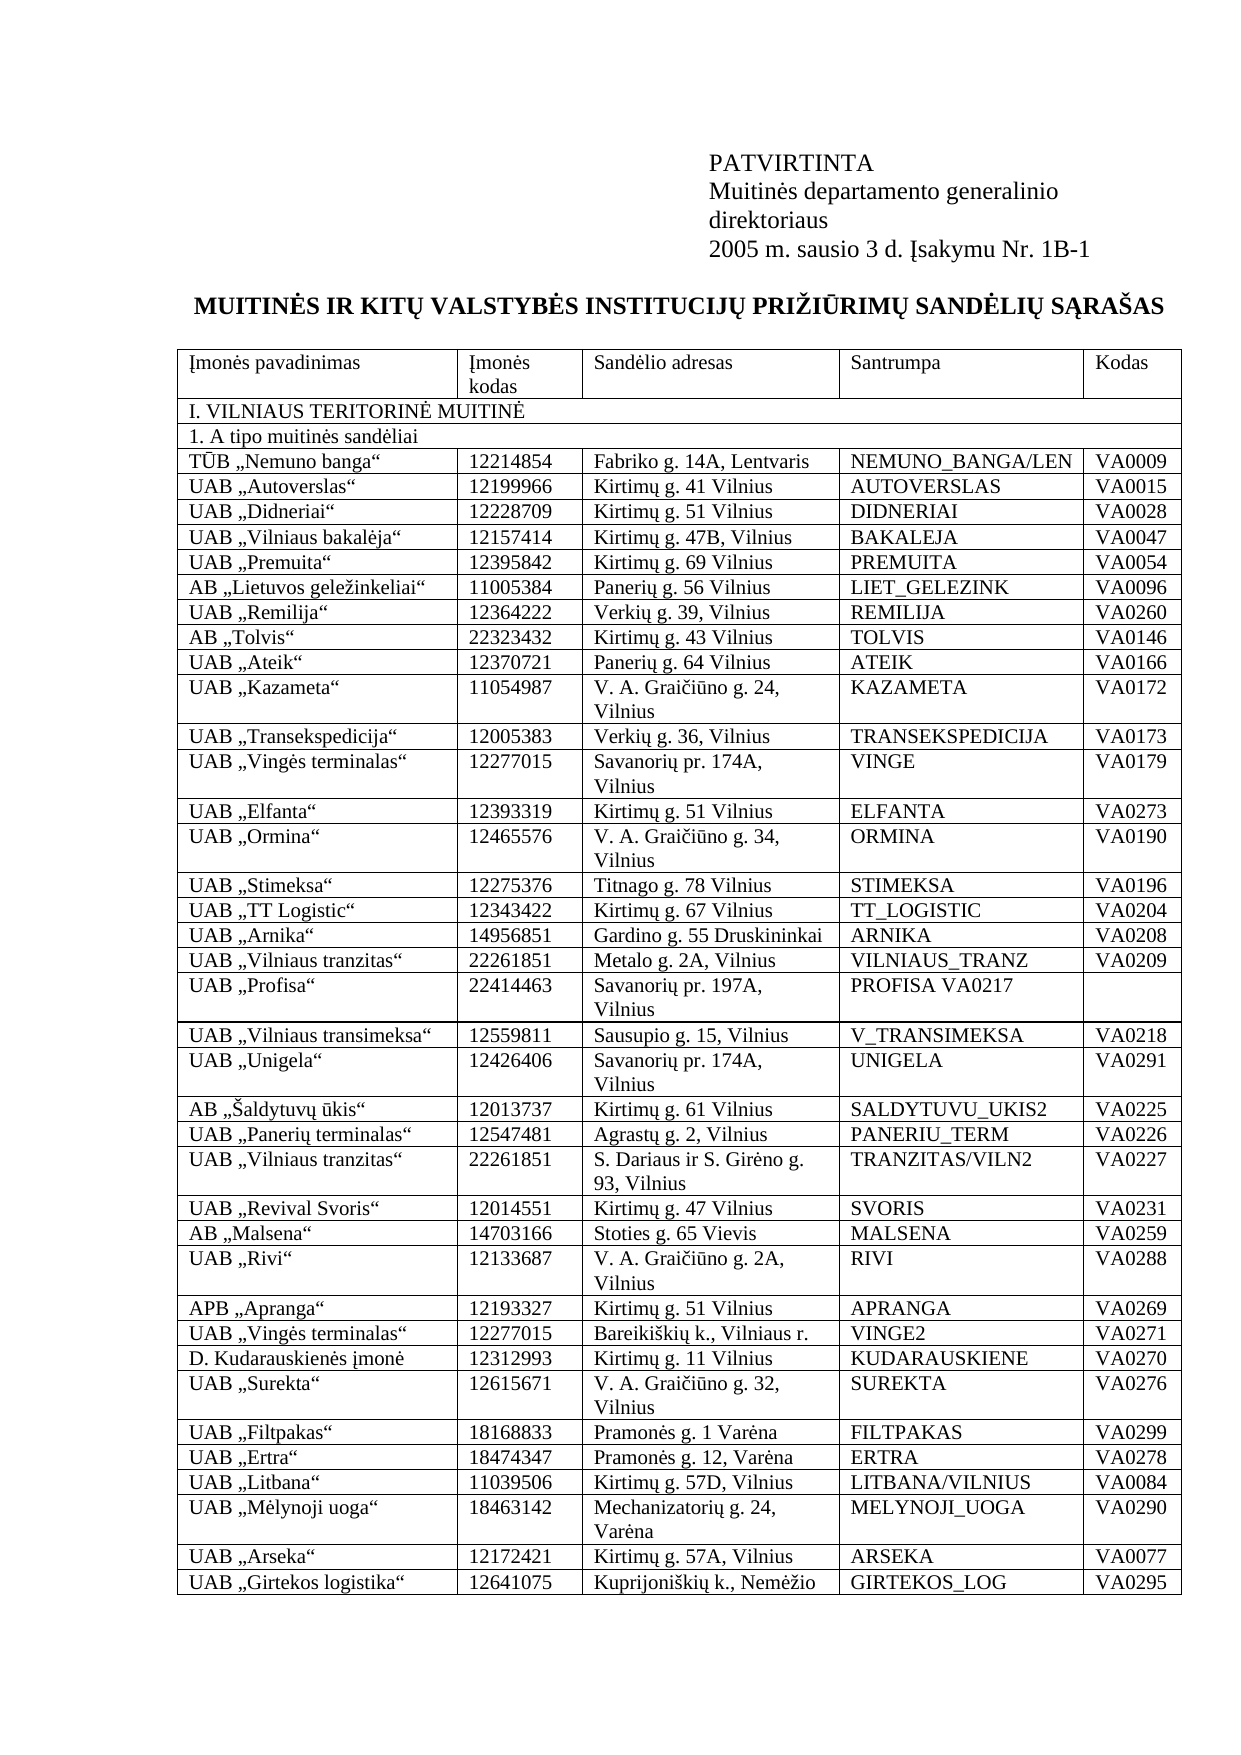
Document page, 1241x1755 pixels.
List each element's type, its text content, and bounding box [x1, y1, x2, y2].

table_cell VA0096 [1084, 575, 1181, 599]
table_cell 18474347 [458, 1445, 582, 1469]
table_cell VA0054 [1084, 550, 1181, 574]
table_cell 12641075 [458, 1570, 582, 1594]
table_cell VINGE [840, 750, 1083, 798]
table_cell UAB „Panerių terminalas“ [178, 1122, 457, 1146]
table_cell 12013737 [458, 1097, 582, 1121]
table_cell UAB „Revival Svoris“ [178, 1196, 457, 1220]
table_cell UAB „Remilija“ [178, 600, 457, 624]
table_cell 22261851 [458, 1147, 582, 1195]
table_cell UAB „Rivi“ [178, 1246, 457, 1294]
table_cell UAB „Arnika“ [178, 923, 457, 947]
table_cell 18168833 [458, 1420, 582, 1444]
table_cell Bareikiškių k., Vilniaus r. [583, 1321, 839, 1345]
table_cell STIMEKSA [840, 873, 1083, 897]
text Muitinės departamento generalinio [177, 176, 1181, 205]
table_cell VA0209 [1084, 948, 1181, 972]
table_cell BAKALEJA [840, 525, 1083, 549]
table_cell Sausupio g. 15, Vilnius [583, 1023, 839, 1047]
table_cell MELYNOJI_UOGA [840, 1495, 1083, 1543]
table_cell Kirtimų g. 57D, Vilnius [583, 1470, 839, 1494]
table_cell [1084, 973, 1181, 1021]
table_cell VA0273 [1084, 799, 1181, 823]
table_cell 12559811 [458, 1023, 582, 1047]
table_cell VA0270 [1084, 1346, 1181, 1370]
table_cell VA0290 [1084, 1495, 1181, 1543]
table_cell VA0204 [1084, 898, 1181, 922]
table_cell VA0077 [1084, 1545, 1181, 1568]
table_cell UAB „Arseka“ [178, 1545, 457, 1568]
table_cell UAB „Elfanta“ [178, 799, 457, 823]
table_cell VA0278 [1084, 1445, 1181, 1469]
table_cell 12014551 [458, 1196, 582, 1220]
table_cell V. A. Graičiūno g. 2A, Vilnius [583, 1246, 839, 1294]
table_cell UAB „Ormina“ [178, 824, 457, 872]
table_cell V_TRANSIMEKSA [840, 1023, 1083, 1047]
table_cell APB „Apranga“ [178, 1296, 457, 1319]
table_cell ELFANTA [840, 799, 1083, 823]
table_cell V. A. Graičiūno g. 32, Vilnius [583, 1371, 839, 1419]
table_cell UAB „Autoverslas“ [178, 474, 457, 498]
text direktoriaus [177, 205, 1181, 234]
table_cell Kirtimų g. 41 Vilnius [583, 474, 839, 498]
table_cell NEMUNO_BANGA/LEN [840, 449, 1083, 473]
table_cell 12157414 [458, 525, 582, 549]
table_cell UAB „Kazameta“ [178, 675, 457, 723]
table_cell UAB „TT Logistic“ [178, 898, 457, 922]
table_cell Kirtimų g. 47B, Vilnius [583, 525, 839, 549]
table_cell VA0231 [1084, 1196, 1181, 1220]
table_cell 12615671 [458, 1371, 582, 1419]
table_cell TT_LOGISTIC [840, 898, 1083, 922]
table_cell UAB „Stimeksa“ [178, 873, 457, 897]
table_cell 22323432 [458, 625, 582, 649]
table_cell Verkių g. 39, Vilnius [583, 600, 839, 624]
table_cell VA0291 [1084, 1048, 1181, 1096]
table_cell Savanorių pr. 174A, Vilnius [583, 1048, 839, 1096]
table_cell UAB „Transekspedicija“ [178, 724, 457, 748]
table_cell PANERIU_TERM [840, 1122, 1083, 1146]
table_cell VA0146 [1084, 625, 1181, 649]
table_cell Kirtimų g. 69 Vilnius [583, 550, 839, 574]
table_cell VA0009 [1084, 449, 1181, 473]
table_cell UAB „Girtekos logistika“ [178, 1570, 457, 1594]
table_cell TRANSEKSPEDICIJA [840, 724, 1083, 748]
table_cell Panerių g. 56 Vilnius [583, 575, 839, 599]
table_cell AB „Malsena“ [178, 1221, 457, 1245]
table_cell 12199966 [458, 474, 582, 498]
table_cell UAB „Unigela“ [178, 1048, 457, 1096]
table_cell VA0226 [1084, 1122, 1181, 1146]
table_cell SUREKTA [840, 1371, 1083, 1419]
table_cell Kirtimų g. 11 Vilnius [583, 1346, 839, 1370]
table_cell Pramonės g. 12, Varėna [583, 1445, 839, 1469]
table_cell 11005384 [458, 575, 582, 599]
table_cell Titnago g. 78 Vilnius [583, 873, 839, 897]
table_cell 18463142 [458, 1495, 582, 1543]
table_cell Kirtimų g. 51 Vilnius [583, 1296, 839, 1319]
table_cell VILNIAUS_TRANZ [840, 948, 1083, 972]
table_cell UAB „Surekta“ [178, 1371, 457, 1419]
table_cell 12393319 [458, 799, 582, 823]
table_cell PREMUITA [840, 550, 1083, 574]
table_cell 14703166 [458, 1221, 582, 1245]
table_header Santrumpa [840, 350, 1083, 398]
table_cell UAB „Ateik“ [178, 650, 457, 674]
table_cell PROFISA VA0217 [840, 973, 1083, 1021]
table_cell TŪB „Nemuno banga“ [178, 449, 457, 473]
table_cell Kirtimų g. 57A, Vilnius [583, 1545, 839, 1568]
text 2005 m. sausio 3 d. Įsakymu Nr. 1B-1 [177, 234, 1181, 263]
table_cell 12005383 [458, 724, 582, 748]
table_cell VINGE2 [840, 1321, 1083, 1345]
table_cell D. Kudarauskienės įmonė [178, 1346, 457, 1370]
table_cell UAB „Filtpakas“ [178, 1420, 457, 1444]
table_cell FILTPAKAS [840, 1420, 1083, 1444]
table_cell VA0260 [1084, 600, 1181, 624]
table_cell RIVI [840, 1246, 1083, 1294]
table_cell SVORIS [840, 1196, 1083, 1220]
table_cell 22261851 [458, 948, 582, 972]
table_cell UAB „Vilniaus transimeksa“ [178, 1023, 457, 1047]
table_cell LITBANA/VILNIUS [840, 1470, 1083, 1494]
table_cell MALSENA [840, 1221, 1083, 1245]
table_cell VA0271 [1084, 1321, 1181, 1345]
table_header Kodas [1084, 350, 1181, 398]
table_cell 12465576 [458, 824, 582, 872]
table_cell AB „Tolvis“ [178, 625, 457, 649]
table_cell 12172421 [458, 1545, 582, 1568]
table_cell VA0196 [1084, 873, 1181, 897]
table_header Įmonės pavadinimas [178, 350, 457, 398]
table_cell SALDYTUVU_UKIS2 [840, 1097, 1083, 1121]
table_cell 12228709 [458, 500, 582, 523]
text PATVIRTINTA [709, 148, 1181, 176]
table_cell 22414463 [458, 973, 582, 1021]
table_cell VA0166 [1084, 650, 1181, 674]
table_cell Kirtimų g. 43 Vilnius [583, 625, 839, 649]
table_cell 12275376 [458, 873, 582, 897]
table_cell VA0208 [1084, 923, 1181, 947]
table_cell VA0227 [1084, 1147, 1181, 1195]
table_cell 12133687 [458, 1246, 582, 1294]
table_cell TRANZITAS/VILN2 [840, 1147, 1083, 1195]
table_cell APRANGA [840, 1296, 1083, 1319]
table_cell V. A. Graičiūno g. 34, Vilnius [583, 824, 839, 872]
table_cell S. Dariaus ir S. Girėno g. 93, Vilnius [583, 1147, 839, 1195]
table_cell 12214854 [458, 449, 582, 473]
table_cell TOLVIS [840, 625, 1083, 649]
table_cell VA0299 [1084, 1420, 1181, 1444]
table_cell Mechanizatorių g. 24, Varėna [583, 1495, 839, 1543]
table_cell Kirtimų g. 47 Vilnius [583, 1196, 839, 1220]
table_cell 1. A tipo muitinės sandėliai [178, 424, 1181, 448]
table_cell Verkių g. 36, Vilnius [583, 724, 839, 748]
table_cell KAZAMETA [840, 675, 1083, 723]
table_cell UAB „Didneriai“ [178, 500, 457, 523]
table_cell UNIGELA [840, 1048, 1083, 1096]
table_cell UAB „Vingės terminalas“ [178, 750, 457, 798]
table_cell VA0276 [1084, 1371, 1181, 1419]
table_cell 12193327 [458, 1296, 582, 1319]
table_cell 12343422 [458, 898, 582, 922]
table_cell UAB „Profisa“ [178, 973, 457, 1021]
table_cell Kirtimų g. 61 Vilnius [583, 1097, 839, 1121]
table_cell KUDARAUSKIENE [840, 1346, 1083, 1370]
table_cell Fabriko g. 14A, Lentvaris [583, 449, 839, 473]
table_cell Metalo g. 2A, Vilnius [583, 948, 839, 972]
table_header Įmonės kodas [458, 350, 582, 398]
table_cell 12364222 [458, 600, 582, 624]
table_cell Savanorių pr. 197A, Vilnius [583, 973, 839, 1021]
table_cell AB „Lietuvos geležinkeliai“ [178, 575, 457, 599]
table_cell ARNIKA [840, 923, 1083, 947]
table_cell REMILIJA [840, 600, 1083, 624]
table_cell ERTRA [840, 1445, 1083, 1469]
table_cell 11039506 [458, 1470, 582, 1494]
table_cell Kirtimų g. 67 Vilnius [583, 898, 839, 922]
table_cell UAB „Vilniaus tranzitas“ [178, 1147, 457, 1195]
table_cell Kuprijoniškių k., Nemėžio [583, 1570, 839, 1594]
table_cell UAB „Vilniaus bakalėja“ [178, 525, 457, 549]
table_cell VA0295 [1084, 1570, 1181, 1594]
table_cell VA0288 [1084, 1246, 1181, 1294]
table_cell VA0259 [1084, 1221, 1181, 1245]
table_cell VA0218 [1084, 1023, 1181, 1047]
table_cell UAB „Vilniaus tranzitas“ [178, 948, 457, 972]
table_cell UAB „Premuita“ [178, 550, 457, 574]
table_cell GIRTEKOS_LOG [840, 1570, 1083, 1594]
table_cell VA0225 [1084, 1097, 1181, 1121]
table_cell 12312993 [458, 1346, 582, 1370]
table_cell Kirtimų g. 51 Vilnius [583, 799, 839, 823]
table_cell VA0015 [1084, 474, 1181, 498]
table_cell 14956851 [458, 923, 582, 947]
table_cell UAB „Litbana“ [178, 1470, 457, 1494]
table_cell 12370721 [458, 650, 582, 674]
table_cell VA0084 [1084, 1470, 1181, 1494]
table_cell ARSEKA [840, 1545, 1083, 1568]
table_cell 12547481 [458, 1122, 582, 1146]
table_cell Savanorių pr. 174A, Vilnius [583, 750, 839, 798]
table_cell Gardino g. 55 Druskininkai [583, 923, 839, 947]
table_cell 12277015 [458, 1321, 582, 1345]
table_cell Pramonės g. 1 Varėna [583, 1420, 839, 1444]
table_cell VA0173 [1084, 724, 1181, 748]
table_cell VA0190 [1084, 824, 1181, 872]
table_cell AUTOVERSLAS [840, 474, 1083, 498]
table_cell 12426406 [458, 1048, 582, 1096]
table_cell UAB „Vingės terminalas“ [178, 1321, 457, 1345]
table_cell V. A. Graičiūno g. 24, Vilnius [583, 675, 839, 723]
table_cell Stoties g. 65 Vievis [583, 1221, 839, 1245]
table_cell VA0028 [1084, 500, 1181, 523]
table_cell Panerių g. 64 Vilnius [583, 650, 839, 674]
table_cell ATEIK [840, 650, 1083, 674]
table_cell ORMINA [840, 824, 1083, 872]
table_cell Agrastų g. 2, Vilnius [583, 1122, 839, 1146]
table_cell DIDNERIAI [840, 500, 1083, 523]
table_header Sandėlio adresas [583, 350, 839, 398]
table_cell VA0047 [1084, 525, 1181, 549]
table_cell VA0179 [1084, 750, 1181, 798]
table_cell 12277015 [458, 750, 582, 798]
table_cell VA0269 [1084, 1296, 1181, 1319]
table_cell I. VILNIAUS TERITORINĖ MUITINĖ [178, 399, 1181, 423]
table_cell AB „Šaldytuvų ūkis“ [178, 1097, 457, 1121]
table_cell 11054987 [458, 675, 582, 723]
text MUITINĖS IR KITŲ VALSTYBĖS INSTITUCIJŲ PRIŽIŪRIMŲ SANDĖLIŲ SĄRAŠAS [177, 291, 1181, 320]
table_cell UAB „Mėlynoji uoga“ [178, 1495, 457, 1543]
table_cell LIET_GELEZINK [840, 575, 1083, 599]
table_cell 12395842 [458, 550, 582, 574]
table_cell Kirtimų g. 51 Vilnius [583, 500, 839, 523]
table_cell UAB „Ertra“ [178, 1445, 457, 1469]
table_cell VA0172 [1084, 675, 1181, 723]
